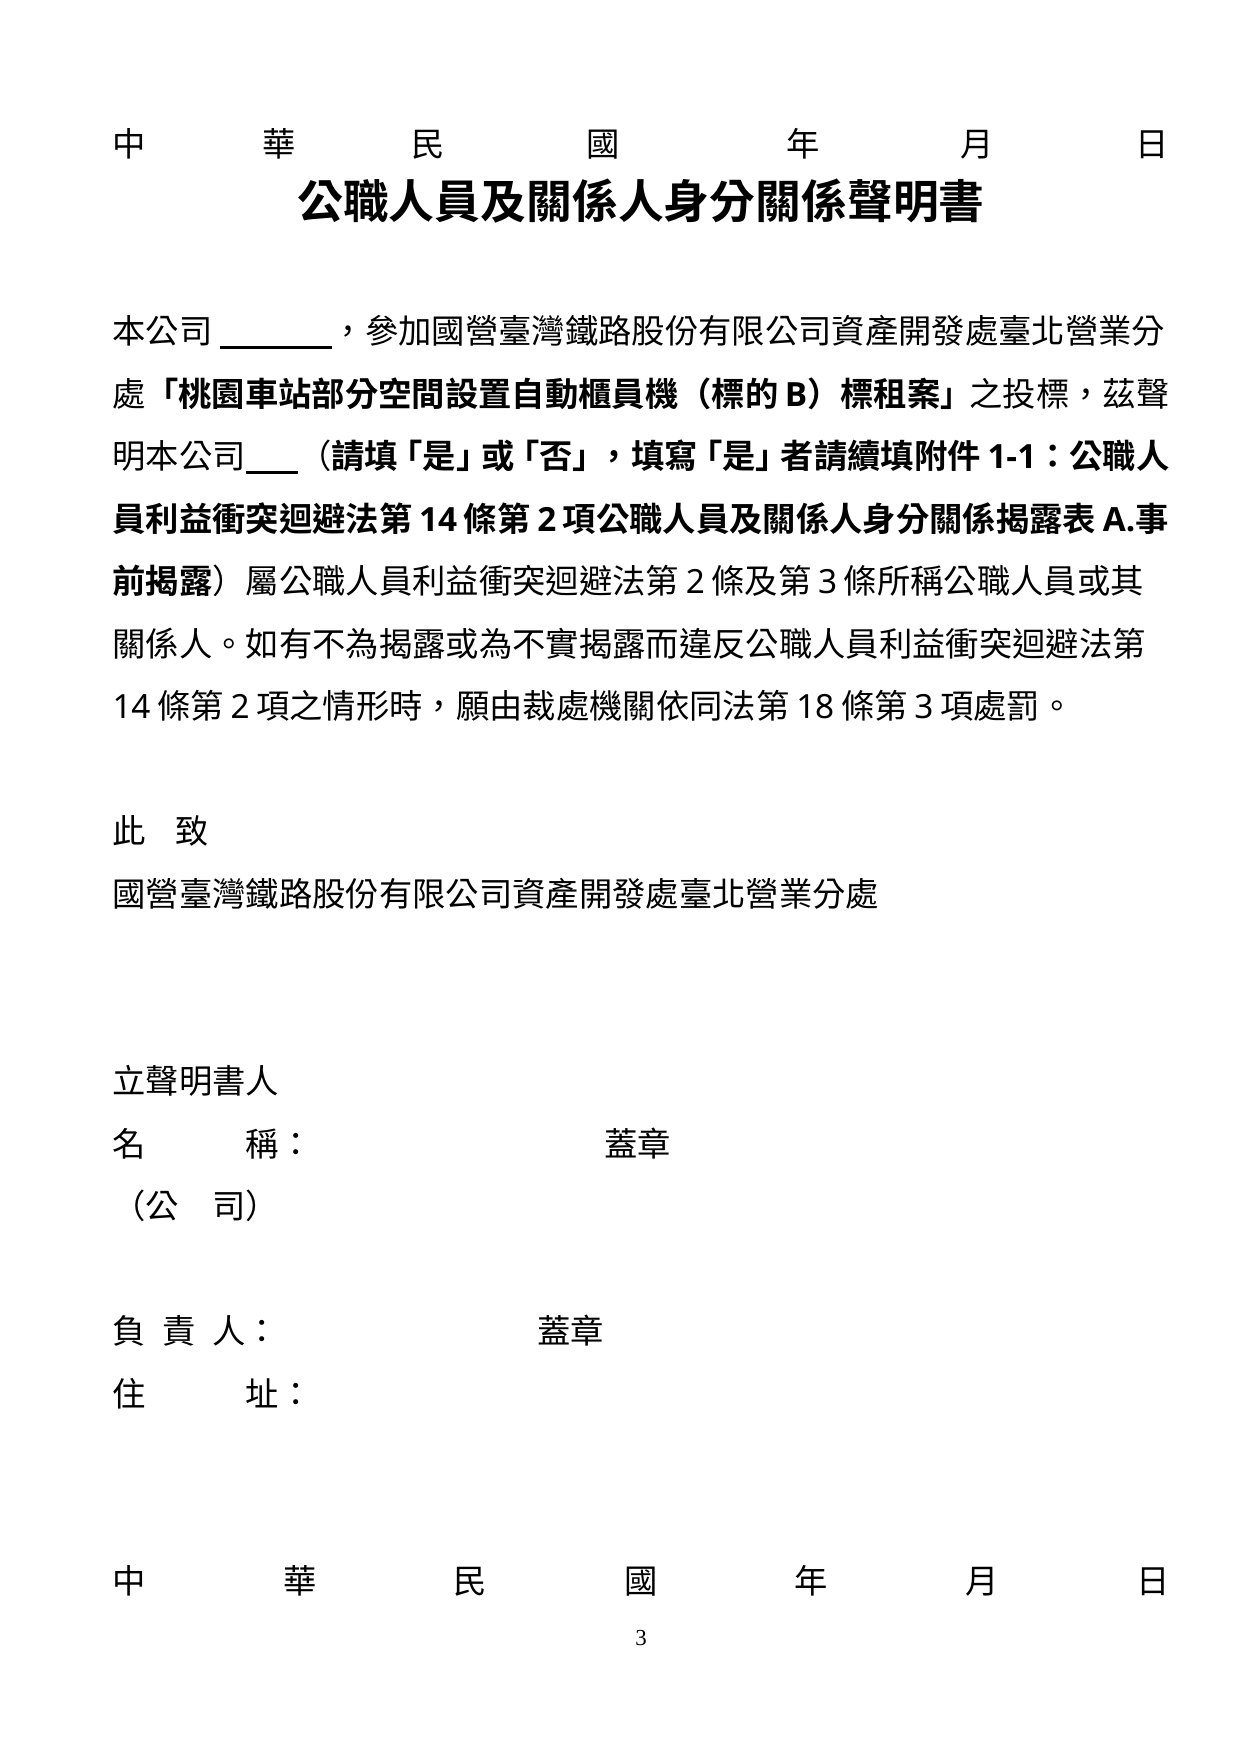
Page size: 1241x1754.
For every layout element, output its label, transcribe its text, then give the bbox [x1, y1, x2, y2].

text 名 稱： 蓋章 [112, 1106, 1169, 1169]
text 住 址： [112, 1356, 1169, 1419]
text 公職人員及關係人身分關係聲明書 [112, 169, 1169, 231]
text 立聲明書人 [112, 1044, 1169, 1106]
text 此 致 [112, 794, 1169, 856]
text 中華民國年月日 [112, 1544, 1169, 1606]
text 本公司 ，參加國營臺灣鐵路股份有限公司資產開發處臺北營業分處「桃園車站部分空間設置自動櫃員機（標的B）標租案」之投標，茲聲明本公司 （請填「是」或「否」，填寫「是」者請續填附件1-1：公職人員利益衝突迴避法第14條第2項公職人員及關係人身分關係揭露表A.事前揭露）屬公職人員利益衝突迴避法第2條及第3條所稱公職人員或其關係人。如有不為揭露或為不實揭露而違反公職人員利益衝突迴避法第14條第2項之情形時，願由裁處機關依同法第18條第3項處罰。 [112, 294, 1169, 731]
text 國營臺灣鐵路股份有限公司資產開發處臺北營業分處 [112, 856, 1169, 919]
text 中 華 民 國 年 月 日 [112, 106, 1169, 169]
text 負 責 人： 蓋章 [112, 1294, 1169, 1356]
text （公 司） [112, 1169, 1169, 1231]
